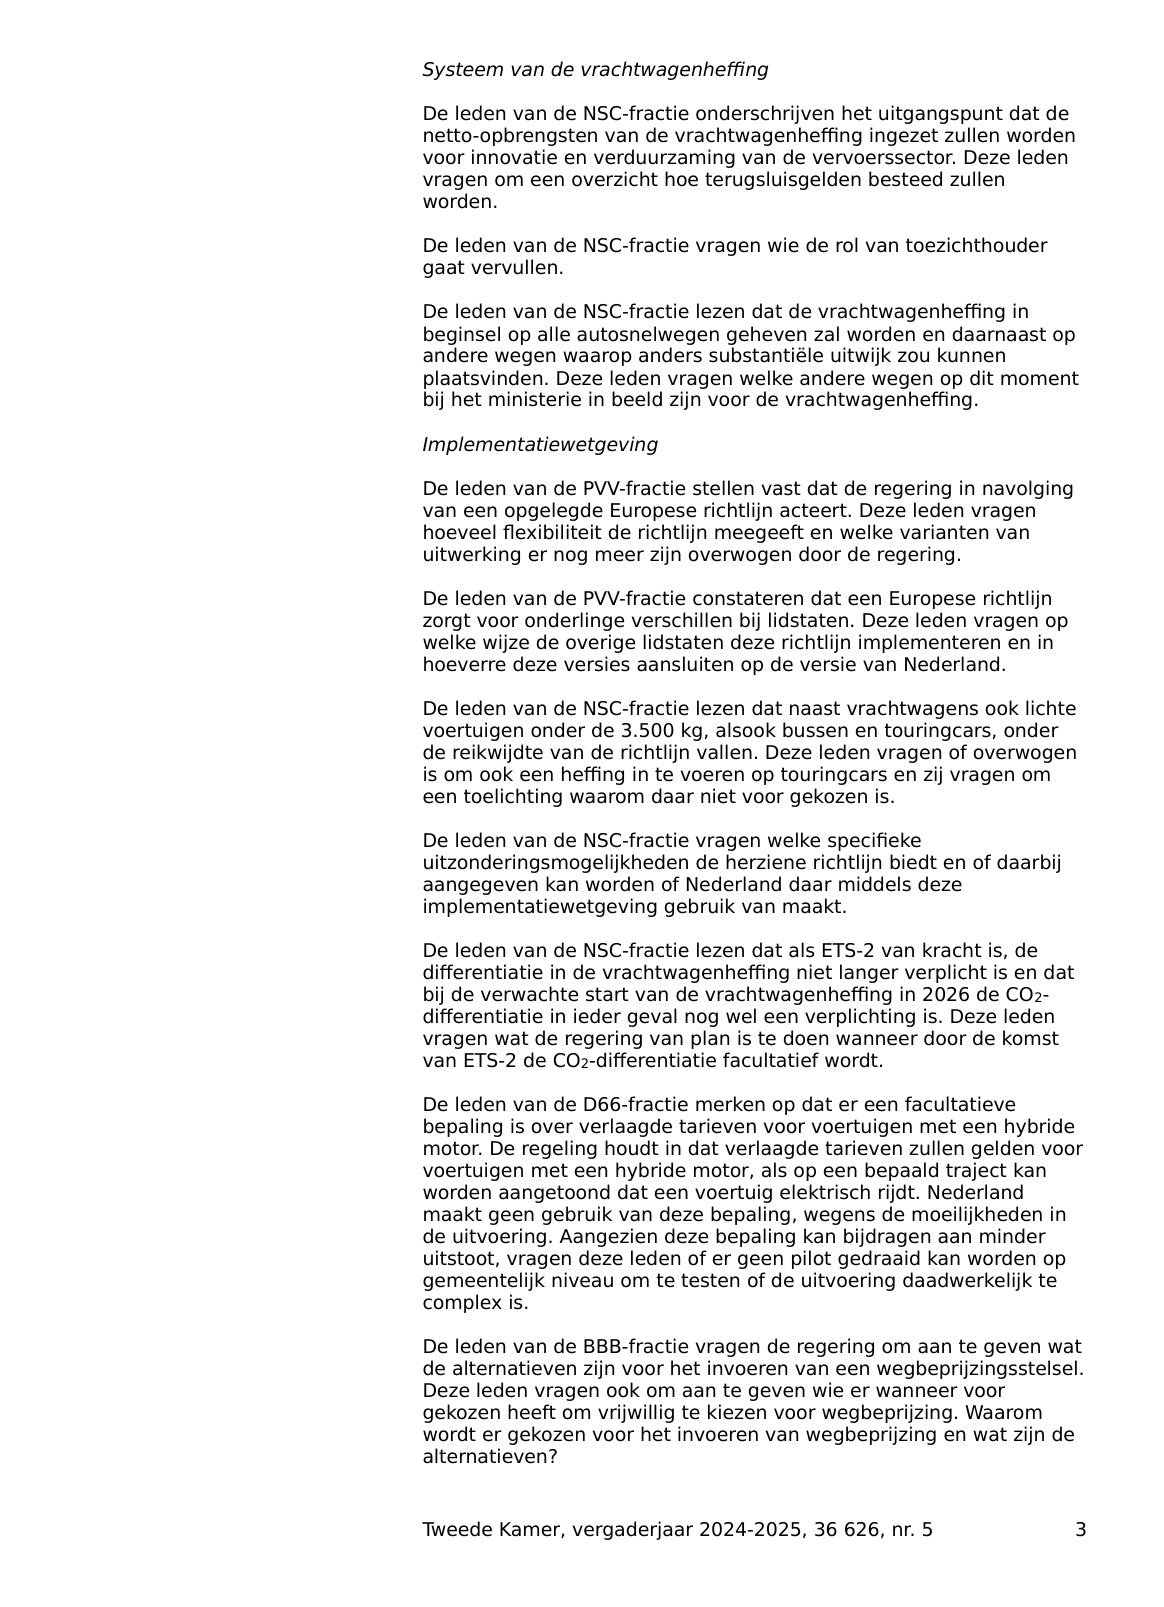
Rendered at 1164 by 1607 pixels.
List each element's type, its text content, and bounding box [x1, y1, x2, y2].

text De leden van de NSC-fractie vragen welke specifieke uitzonderingsmogelijkheden de herziene richtlijn biedt en of daarbij aangegeven kan worden of Nederland daar middels deze implementatiewetgeving gebruik van maakt. [422, 830, 1087, 918]
text De leden van de PVV-fractie stellen vast dat de regering in navolging van een opgelegde Europese richtlijn acteert. Deze leden vragen hoeveel flexibiliteit de richtlijn meegeeft en welke varianten van uitwerking er nog meer zijn overwogen door de regering. [422, 478, 1087, 566]
text De leden van de NSC-fractie lezen dat de vrachtwagenheffing in beginsel op alle autosnelwegen geheven zal worden en daarnaast op andere wegen waarop anders substantiële uitwijk zou kunnen plaatsvinden. Deze leden vragen welke andere wegen op dit moment bij het ministerie in beeld zijn voor de vrachtwagenheffing. [422, 301, 1087, 411]
text De leden van de PVV-fractie constateren dat een Europese richtlijn zorgt voor onderlinge verschillen bij lidstaten. Deze leden vragen op welke wijze de overige lidstaten deze richtlijn implementeren en in hoeverre deze versies aansluiten op de versie van Nederland. [422, 588, 1087, 676]
text De leden van de NSC-fractie vragen wie de rol van toezichthouder gaat vervullen. [422, 235, 1087, 279]
text De leden van de BBB-fractie vragen de regering om aan te geven wat de alternatieven zijn voor het invoeren van een wegbeprijzingsstelsel. Deze leden vragen ook om aan te geven wie er wanneer voor gekozen heeft om vrijwillig te kiezen voor wegbeprijzing. Waarom wordt er gekozen voor het invoeren van wegbeprijzing en wat zijn de alternatieven? [422, 1336, 1087, 1468]
subtitle Systeem van de vrachtwagenheffing [422, 59, 1087, 81]
text De leden van de NSC-fractie lezen dat naast vrachtwagens ook lichte voertuigen onder de 3.500 kg, alsook bussen en touringcars, onder de reikwijdte van de richtlijn vallen. Deze leden vragen of overwogen is om ook een heffing in te voeren op touringcars en zij vragen om een toelichting waarom daar niet voor gekozen is. [422, 698, 1087, 808]
text De leden van de NSC-fractie onderschrijven het uitgangspunt dat de netto-opbrengsten van de vrachtwagenheffing ingezet zullen worden voor innovatie en verduurzaming van de vervoerssector. Deze leden vragen om een overzicht hoe terugsluisgelden besteed zullen worden. [422, 103, 1087, 213]
text De leden van de D66-fractie merken op dat er een facultatieve bepaling is over verlaagde tarieven voor voertuigen met een hybride motor. De regeling houdt in dat verlaagde tarieven zullen gelden voor voertuigen met een hybride motor, als op een bepaald traject kan worden aangetoond dat een voertuig elektrisch rijdt. Nederland maakt geen gebruik van deze bepaling, wegens de moeilijkheden in de uitvoering. Aangezien deze bepaling kan bijdragen aan minder uitstoot, vragen deze leden of er geen pilot gedraaid kan worden op gemeentelijk niveau om te testen of de uitvoering daadwerkelijk te complex is. [422, 1094, 1087, 1314]
subtitle Implementatiewetgeving [422, 433, 1087, 456]
text De leden van de NSC-fractie lezen dat als ETS-2 van kracht is, de differentiatie in de vrachtwagenheffing niet langer verplicht is en dat bij de verwachte start van de vrachtwagenheffing in 2026 de CO2-differentiatie in ieder geval nog wel een verplichting is. Deze leden vragen wat de regering van plan is te doen wanneer door de komst van ETS-2 de CO2-differentiatie facultatief wordt. [422, 940, 1087, 1072]
